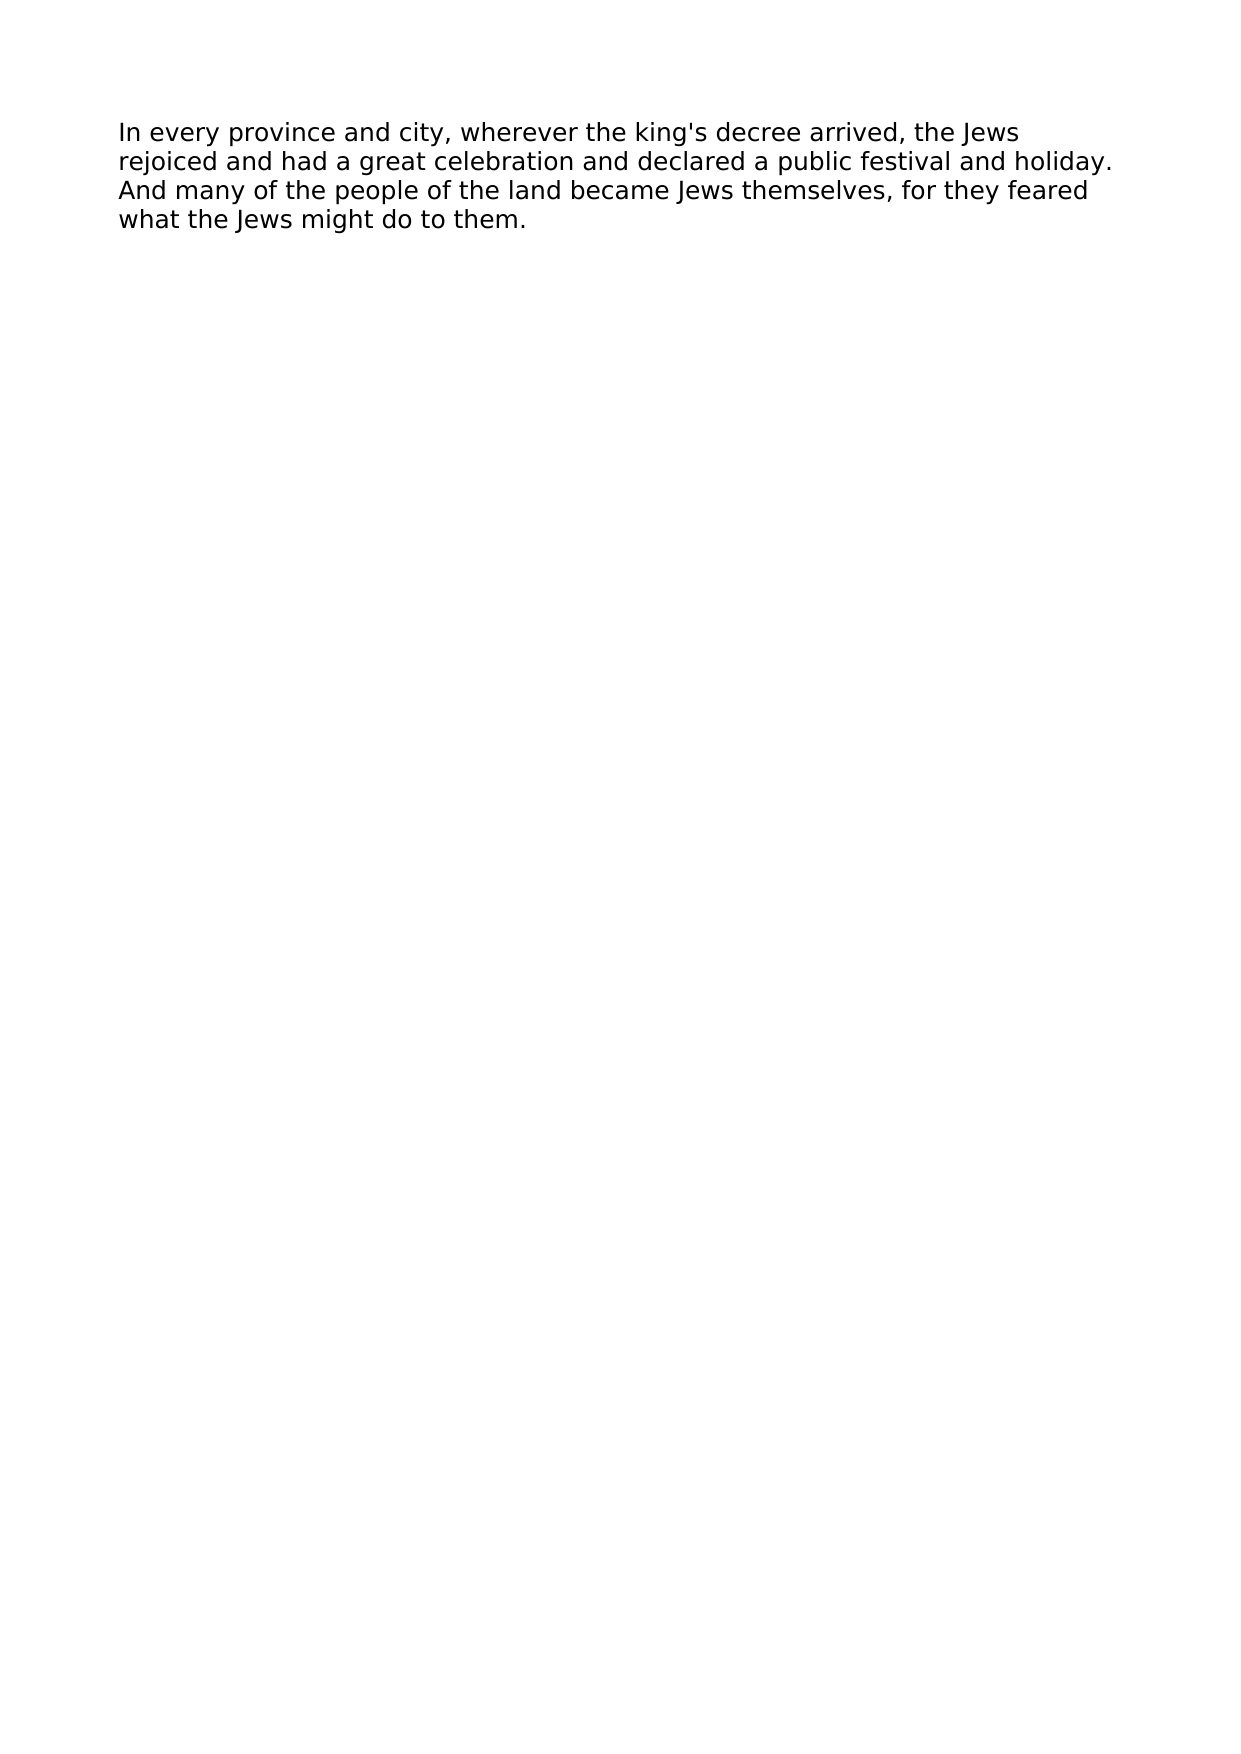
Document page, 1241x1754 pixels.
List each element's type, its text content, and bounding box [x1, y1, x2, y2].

text In every province and city, wherever the king's decree arrived, the Jews rejoiced and had a great celebration and declared a public festival and holiday. And many of the people of the land became Jews themselves, for they feared what the Jews might do to them. [118, 118, 1122, 235]
